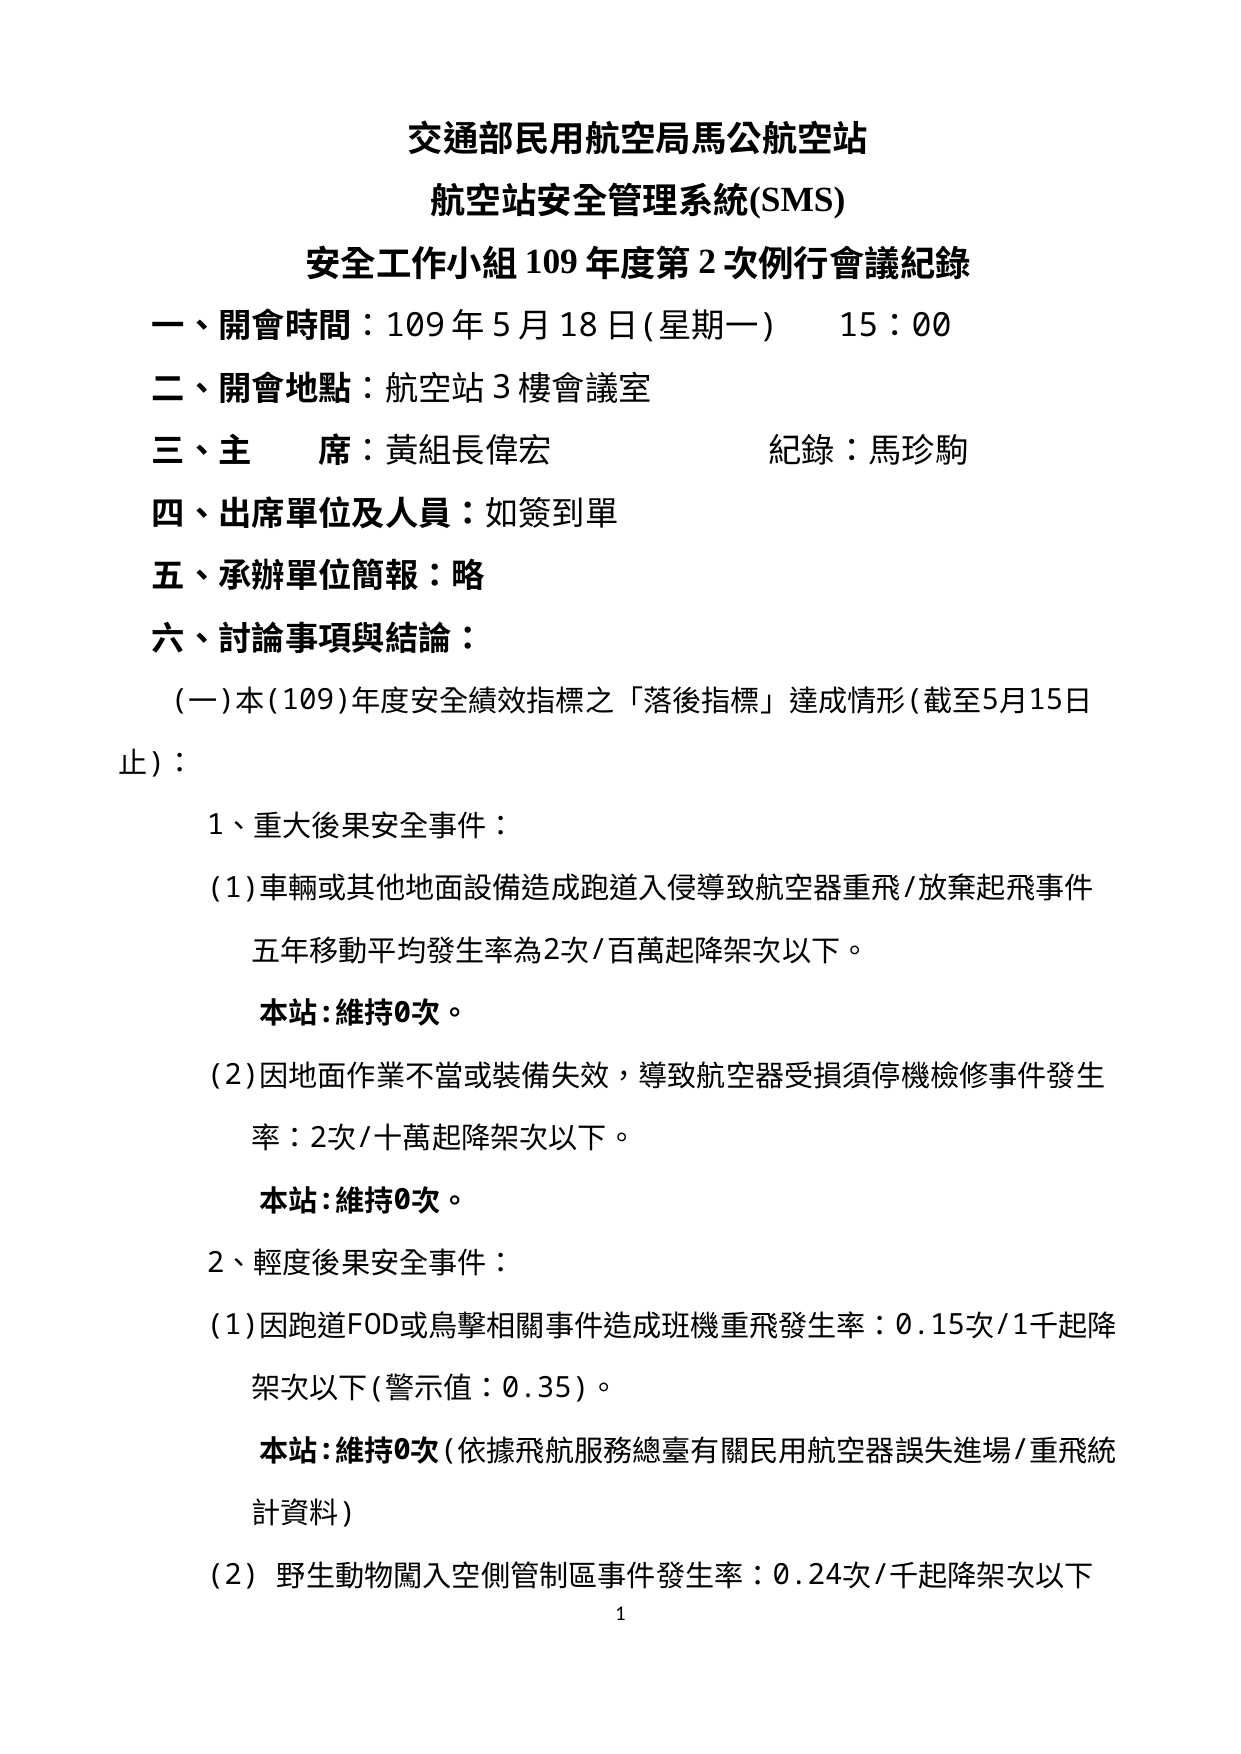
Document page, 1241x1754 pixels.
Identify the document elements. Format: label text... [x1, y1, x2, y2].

text 三、主 席：黃組長偉宏 紀錄：馬珍駒 [118, 407, 1122, 469]
text 航空站安全管理系統(SMS) [118, 157, 1122, 219]
text (2) 野生動物闖入空側管制區事件發生率：0.24次/千起降架次以下 [207, 1532, 1122, 1594]
text 六、討論事項與結論： [118, 594, 1122, 657]
text 本站:維持0次。 [207, 969, 1122, 1032]
text 五、承辦單位簡報：略 [118, 532, 1122, 594]
text 交通部民用航空局馬公航空站 [118, 94, 1122, 157]
text 安全工作小組109年度第2次例行會議紀錄 [118, 219, 1122, 282]
text (一)本(109)年度安全績效指標之「落後指標」達成情形(截至5月15日止)： [118, 657, 1122, 782]
text 四、出席單位及人員：如簽到單 [118, 469, 1122, 532]
text (1)因跑道FOD或鳥擊相關事件造成班機重飛發生率：0.15次/1千起降架次以下(警示值：0.35)。 [206, 1282, 1122, 1407]
text 二、開會地點：航空站3樓會議室 [118, 344, 1122, 407]
text (2)因地面作業不當或裝備失效，導致航空器受損須停機檢修事件發生率：2次/十萬起降架次以下。 [207, 1032, 1122, 1157]
text 一、開會時間：109年5月18日(星期一) 15：00 [118, 282, 1122, 344]
text (1)車輛或其他地面設備造成跑道入侵導致航空器重飛/放棄起飛事件五年移動平均發生率為2次/百萬起降架次以下。 [207, 844, 1122, 969]
text 2、輕度後果安全事件： [192, 1219, 1122, 1282]
text 1、重大後果安全事件： [192, 782, 1122, 844]
text 本站:維持0次(依據飛航服務總臺有關民用航空器誤失進場/重飛統計資料) [206, 1407, 1122, 1532]
text 本站:維持0次。 [207, 1157, 1122, 1219]
